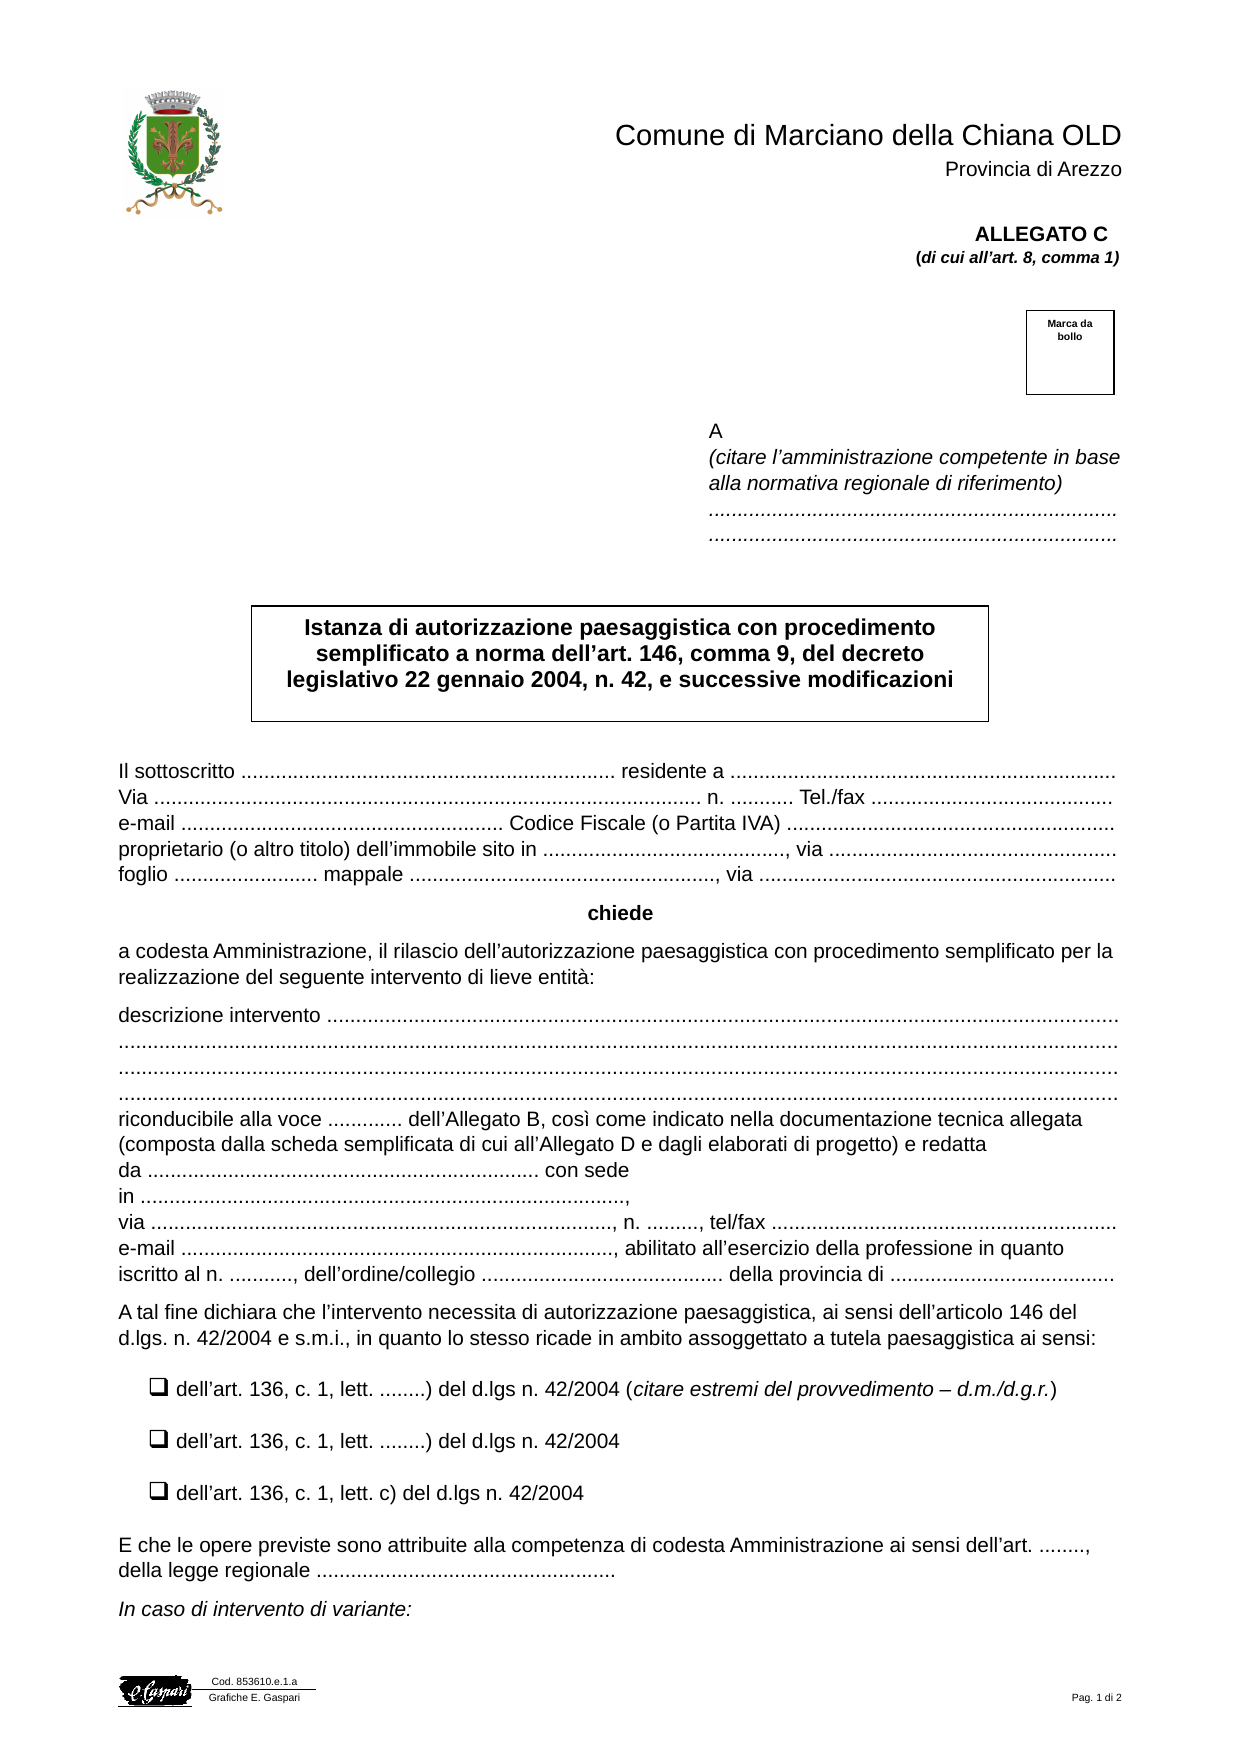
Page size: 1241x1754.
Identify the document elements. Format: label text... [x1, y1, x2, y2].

text  dell’art. 136, c. 1, lett. ........) del d.lgs n. 42/2004 (citare estremi del provvedimento – d.m./d.g.r.) [118, 1376, 1122, 1401]
text ....................................................................... [118, 522, 1122, 546]
text riconducibile alla voce ............. dell’Allegato B, così come indicato nella documentazione tecnica allegata (composta dalla scheda semplificata di cui all’Allegato D e dagli elaborati di progetto) e redatta da .................................................................... con sede in ...................................................................................., via ................................................................................, n. ........., tel/fax ............................................................ e-mail ..........................................................................., abilitato all’esercizio della professione in quanto iscritto al n. ..........., dell’ordine/collegio .......................................... della provincia di ....................................... [118, 1106, 1122, 1285]
text ....................................................................... [118, 496, 1122, 520]
text In caso di intervento di variante: [118, 1597, 1122, 1621]
picture [122, 87, 224, 219]
text descrizione intervento [118, 1003, 1122, 1027]
text A [118, 419, 1122, 443]
text ALLEGATO C [118, 222, 1122, 246]
text a codesta Amministrazione, il rilascio dell’autorizzazione paesaggistica con procedimento semplificato per la realizzazione del seguente intervento di lieve entità: [118, 939, 1122, 989]
text Provincia di Arezzo [224, 157, 1122, 181]
text A tal fine dichiara che l’intervento necessita di autorizzazione paesaggistica, ai sensi dell’articolo 146 del d.lgs. n. 42/2004 e s.m.i., in quanto lo stesso ricade in ambito assoggettato a tutela paesaggistica ai sensi: [118, 1300, 1122, 1349]
text E che le opere previste sono attribuite alla competenza di codesta Amministrazione ai sensi dell’art. ........, della legge regionale .................................................... [118, 1532, 1122, 1582]
text alla normativa regionale di riferimento) [118, 471, 1122, 494]
text Comune di Marciano della Chiana OLD [224, 118, 1122, 152]
picture [118, 1674, 192, 1706]
text chiede [118, 901, 1122, 924]
text (di cui all’art. 8, comma 1) [118, 247, 1122, 267]
text  dell’art. 136, c. 1, lett. c) del d.lgs n. 42/2004 [118, 1480, 1122, 1505]
text Il sottoscritto ................................................................. residente a ................................................................... Via ............................................................................................... n. ........... Tel./fax .......................................... e-mail ........................................................ Codice Fiscale (o Partita IVA) ......................................................... proprietario (o altro titolo) dell’immobile sito in .........................................., via .................................................. foglio ......................... mappale ....................................................., via .............................................................. [118, 759, 1122, 886]
text (citare l’amministrazione competente in base [118, 445, 1122, 469]
text  dell’art. 136, c. 1, lett. ........) del d.lgs n. 42/2004 [118, 1428, 1122, 1453]
